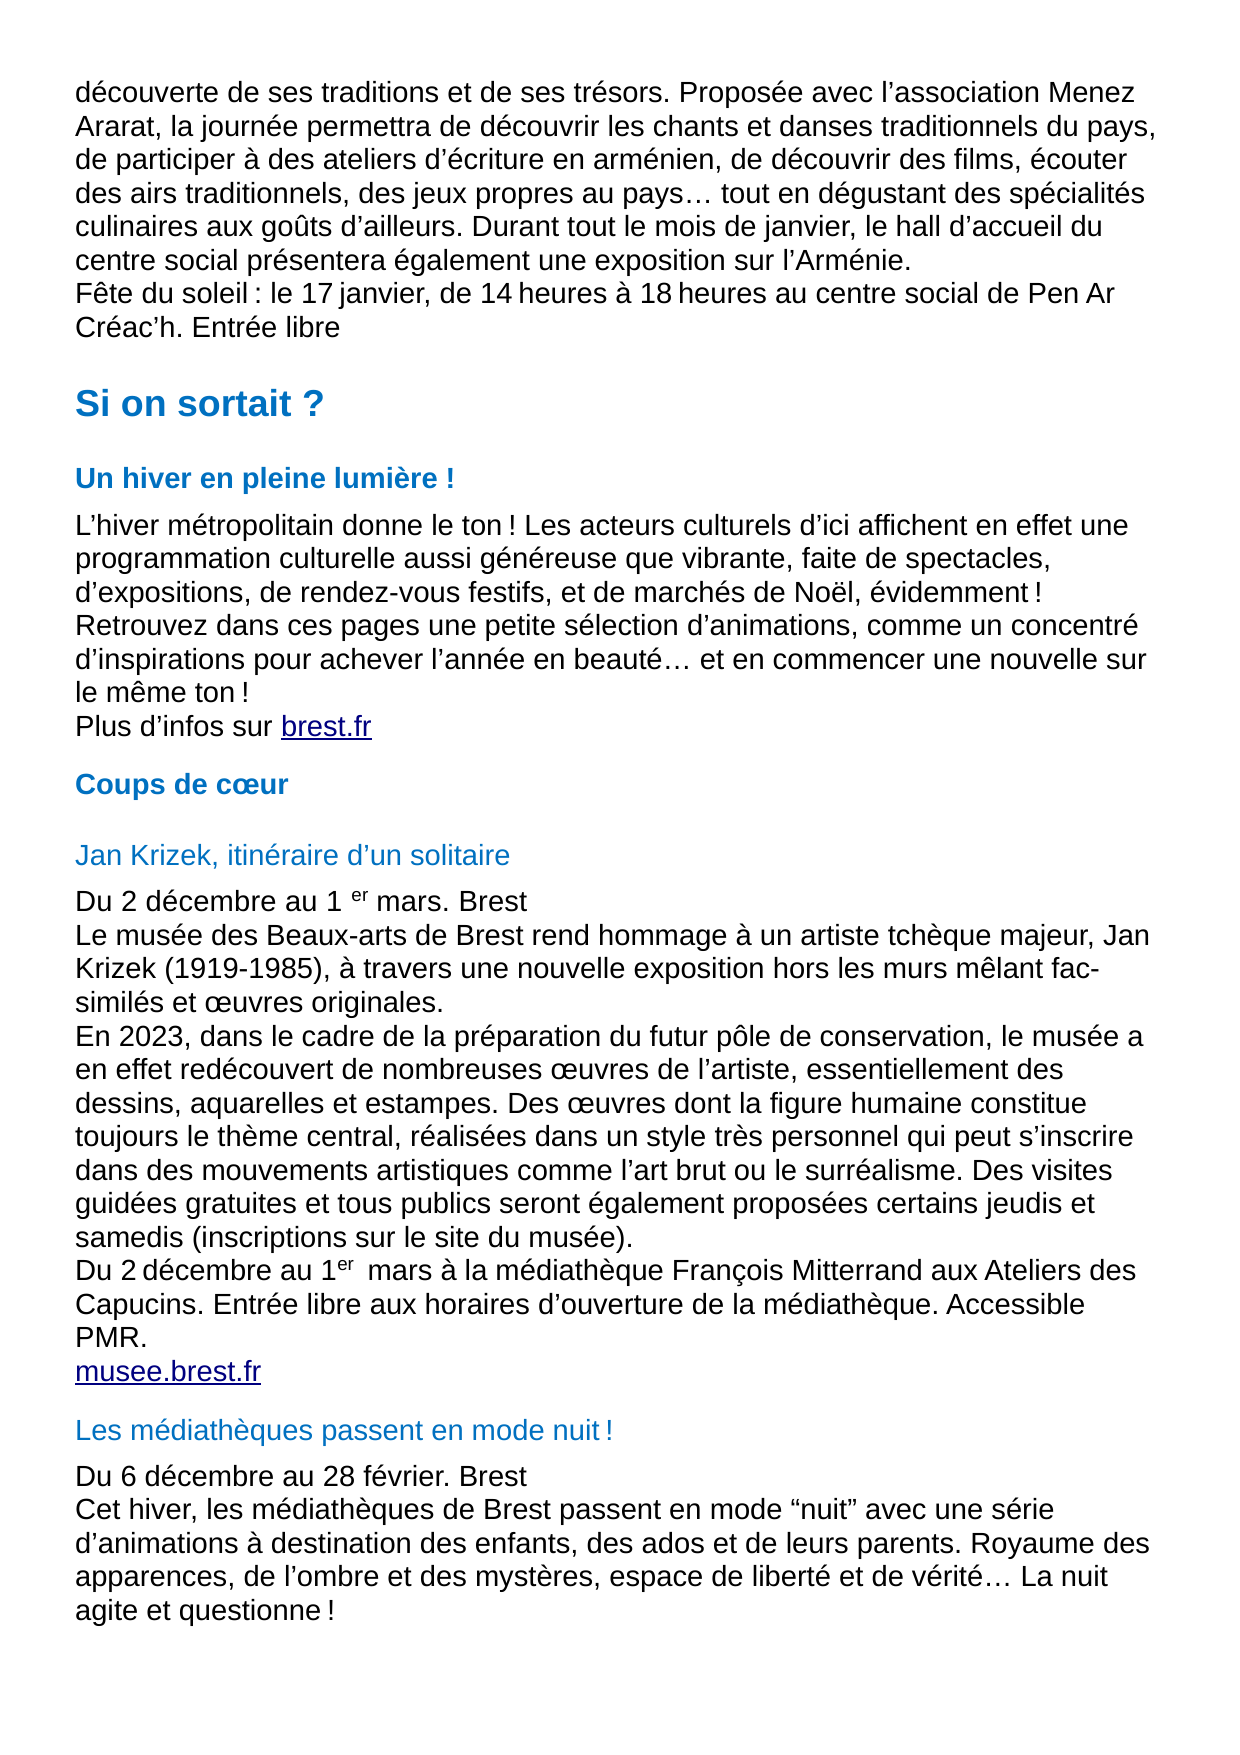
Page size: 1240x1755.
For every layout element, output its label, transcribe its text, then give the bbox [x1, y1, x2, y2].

subtitle Coups de cœur [75, 767, 1164, 801]
subtitle Jan Krizek, itinéraire d’un solitaire [75, 838, 1164, 872]
text Plus d’infos sur brest.fr [75, 709, 1164, 742]
text L’hiver métropolitain donne le ton ! Les acteurs culturels d’ici affichent en effet une programmation culturelle aussi généreuse que vibrante, faite de spectacles, d’expositions, de rendez-vous festifs, et de marchés de Noël, évidemment ! [75, 507, 1164, 608]
text Du 2 décembre au 1er mars à la médiathèque François Mitterrand aux Ateliers des Capucins. Entrée libre aux horaires d’ouverture de la médiathèque. Accessible PMR. [75, 1253, 1164, 1354]
subtitle Les médiathèques passent en mode nuit ! [75, 1412, 1164, 1446]
text Retrouvez dans ces pages une petite sélection d’animations, comme un concentré d’inspirations pour achever l’année en beauté… et en commencer une nouvelle sur le même ton ! [75, 608, 1164, 709]
subtitle Si on sortait ? [75, 381, 1164, 424]
subtitle Un hiver en pleine lumière ! [75, 461, 1164, 495]
text Du 6 décembre au 28 février. Brest [75, 1458, 1164, 1492]
text Du 2 décembre au 1 er mars. Brest [75, 884, 1164, 918]
text Cet hiver, les médiathèques de Brest passent en mode “nuit” avec une série d’animations à destination des enfants, des ados et de leurs parents. Royaume des apparences, de l’ombre et des mystères, espace de liberté et de vérité… La nuit agite et questionne ! [75, 1492, 1164, 1626]
text En 2023, dans le cadre de la préparation du futur pôle de conservation, le musée a en effet redécouvert de nombreuses œuvres de l’artiste, essentiellement des dessins, aquarelles et estampes. Des œuvres dont la figure humaine constitue toujours le thème central, réalisées dans un style très personnel qui peut s’inscrire dans des mouvements artistiques comme l’art brut ou le surréalisme. Des visites guidées gratuites et tous publics seront également proposées certains jeudis et samedis (inscriptions sur le site du musée). [75, 1018, 1164, 1253]
text musee.brest.fr [75, 1354, 1164, 1387]
text découverte de ses traditions et de ses trésors. Proposée avec l’association Menez Ararat, la journée permettra de découvrir les chants et danses traditionnels du pays, de participer à des ateliers d’écriture en arménien, de découvrir des films, écouter des airs traditionnels, des jeux propres au pays… tout en dégustant des spécialités culinaires aux goûts d’ailleurs. Durant tout le mois de janvier, le hall d’accueil du centre social présentera également une exposition sur l’Arménie. [75, 75, 1164, 276]
text Le musée des Beaux-arts de Brest rend hommage à un artiste tchèque majeur, Jan Krizek (1919-1985), à travers une nouvelle exposition hors les murs mêlant fac-similés et œuvres originales. [75, 918, 1164, 1018]
text Fête du soleil : le 17 janvier, de 14 heures à 18 heures au centre social de Pen Ar Créac’h. Entrée libre [75, 276, 1164, 343]
